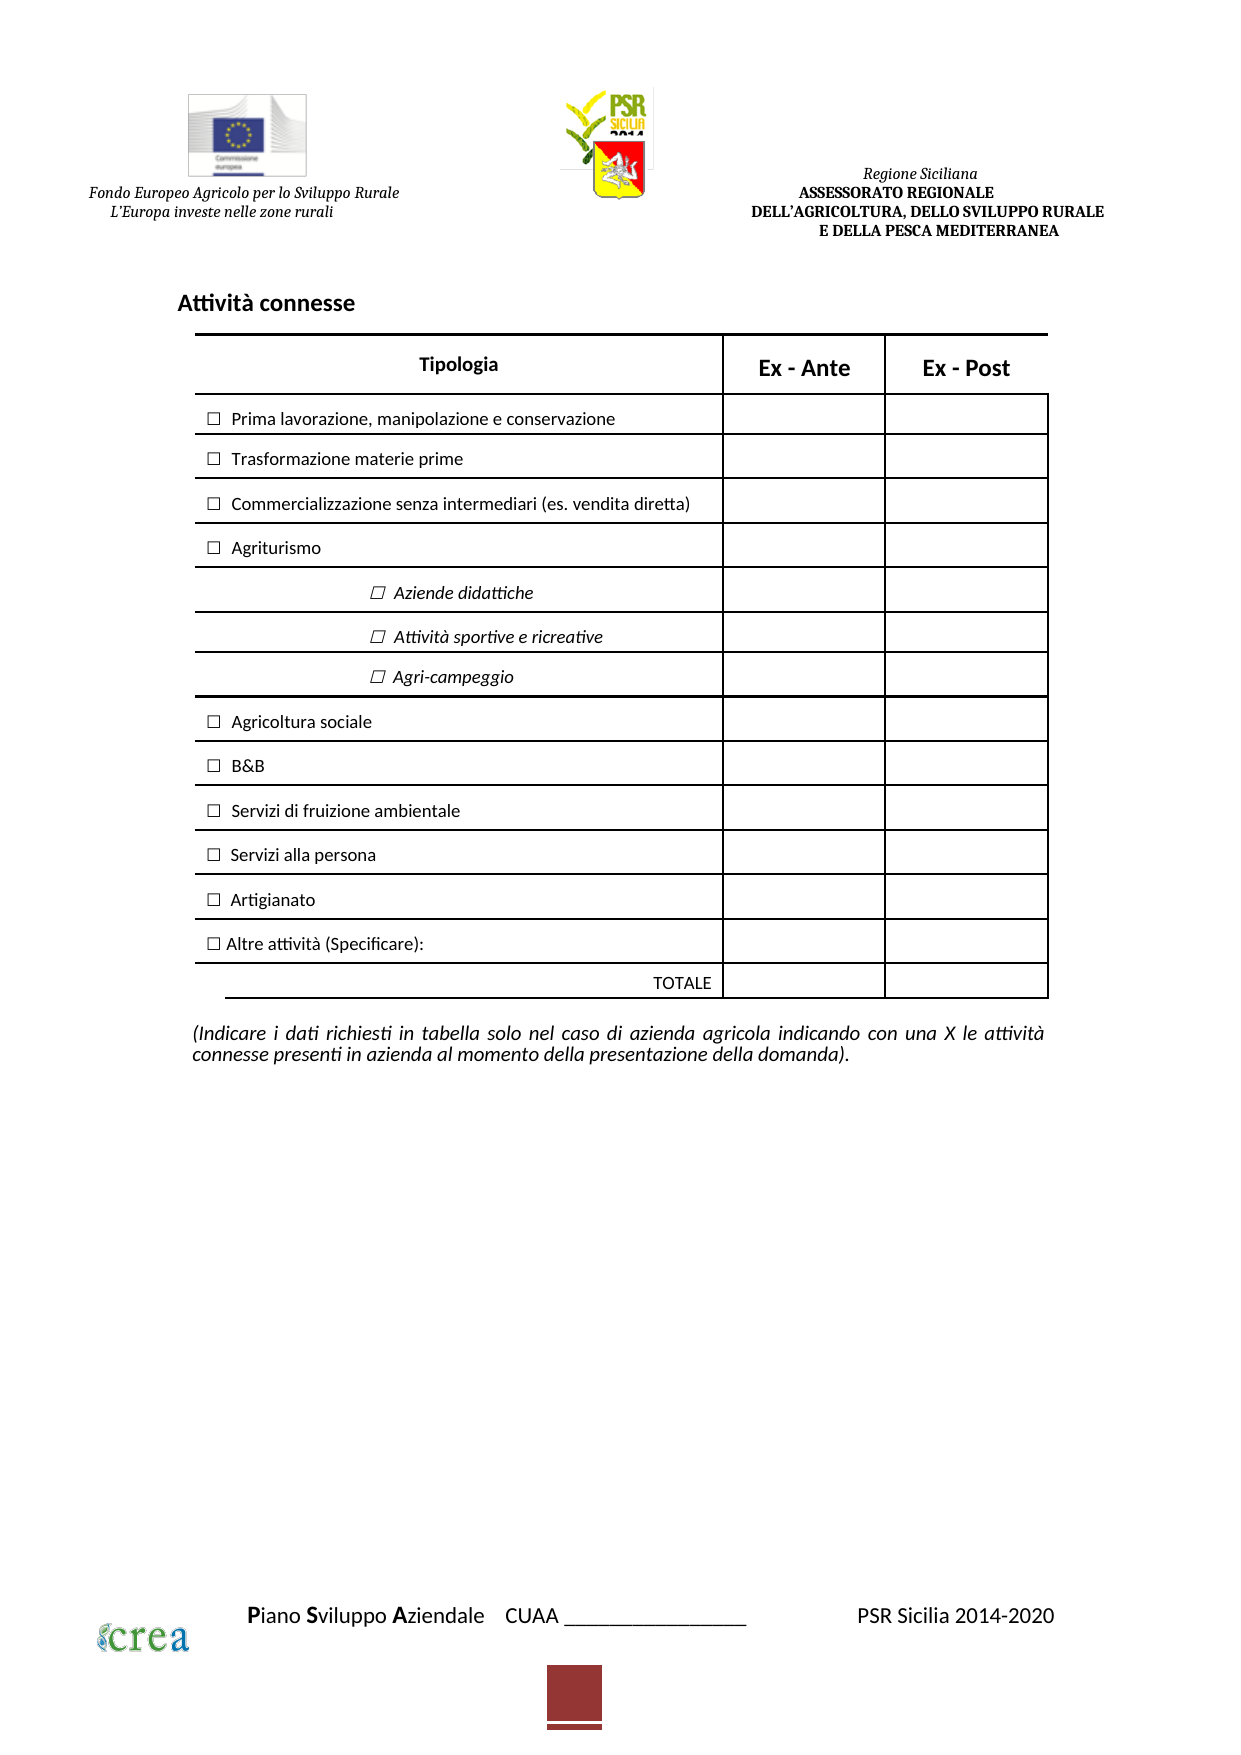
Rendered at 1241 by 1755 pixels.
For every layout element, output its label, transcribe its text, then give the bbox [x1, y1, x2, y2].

text (Indicare i dati richiesti in tabella solo nel caso di azienda agricola indicando con una X le attività connesse presenti in azienda al momento della presentazione della domanda). [192, 1024, 1048, 1065]
table_cell [724, 613, 884, 651]
table_cell [724, 964, 884, 997]
table_cell ☐ Altre attività (Specificare): [195, 920, 722, 962]
table_cell [886, 964, 1047, 997]
table_cell [724, 786, 884, 829]
table_cell [886, 831, 1047, 873]
table_cell [724, 435, 884, 477]
table_cell ☐ Aziende didattiche [195, 568, 722, 611]
table_cell ☐ Agricoltura sociale [195, 698, 722, 740]
table_cell [724, 395, 884, 433]
table_cell ☐ Commercializzazione senza intermediari (es. vendita diretta) [195, 479, 722, 522]
table_header Tipologia [195, 336, 722, 392]
table_cell [724, 653, 884, 695]
table_cell [886, 395, 1047, 433]
table_cell [886, 435, 1047, 477]
table_cell ☐ Attività sportive e ricreative [195, 613, 722, 651]
table_cell ☐ Trasformazione materie prime [195, 435, 722, 477]
table_cell [724, 831, 884, 873]
table_cell ☐ Artigianato [195, 875, 722, 918]
table_cell [886, 742, 1047, 784]
table_header Ex - Ante [724, 336, 884, 392]
table_cell [724, 479, 884, 522]
table_cell ☐ Agri-campeggio [195, 653, 722, 695]
table_cell [886, 920, 1047, 962]
table_cell [724, 875, 884, 918]
table_cell [886, 875, 1047, 918]
table_cell [886, 653, 1047, 695]
table_cell [724, 698, 884, 740]
table_cell TOTALE [225, 964, 722, 997]
table_cell ☐ B&B [195, 742, 722, 784]
text Attività connesse [177, 287, 1093, 317]
table_cell [724, 920, 884, 962]
table_cell [886, 786, 1047, 829]
table_cell [886, 568, 1047, 611]
table_cell [195, 964, 225, 997]
table_cell [886, 698, 1047, 740]
table_cell [724, 524, 884, 566]
table_cell [886, 613, 1047, 651]
table_cell [886, 479, 1047, 522]
table_cell ☐ Servizi di fruizione ambientale [195, 786, 722, 829]
table_cell ☐ Agriturismo [195, 524, 722, 566]
table_cell ☐ Servizi alla persona [195, 831, 722, 873]
table_cell [886, 524, 1047, 566]
table_cell ☐ Prima lavorazione, manipolazione e conservazione [195, 395, 722, 433]
table_cell [724, 742, 884, 784]
table_cell [724, 568, 884, 611]
table_header Ex - Post [886, 336, 1048, 392]
